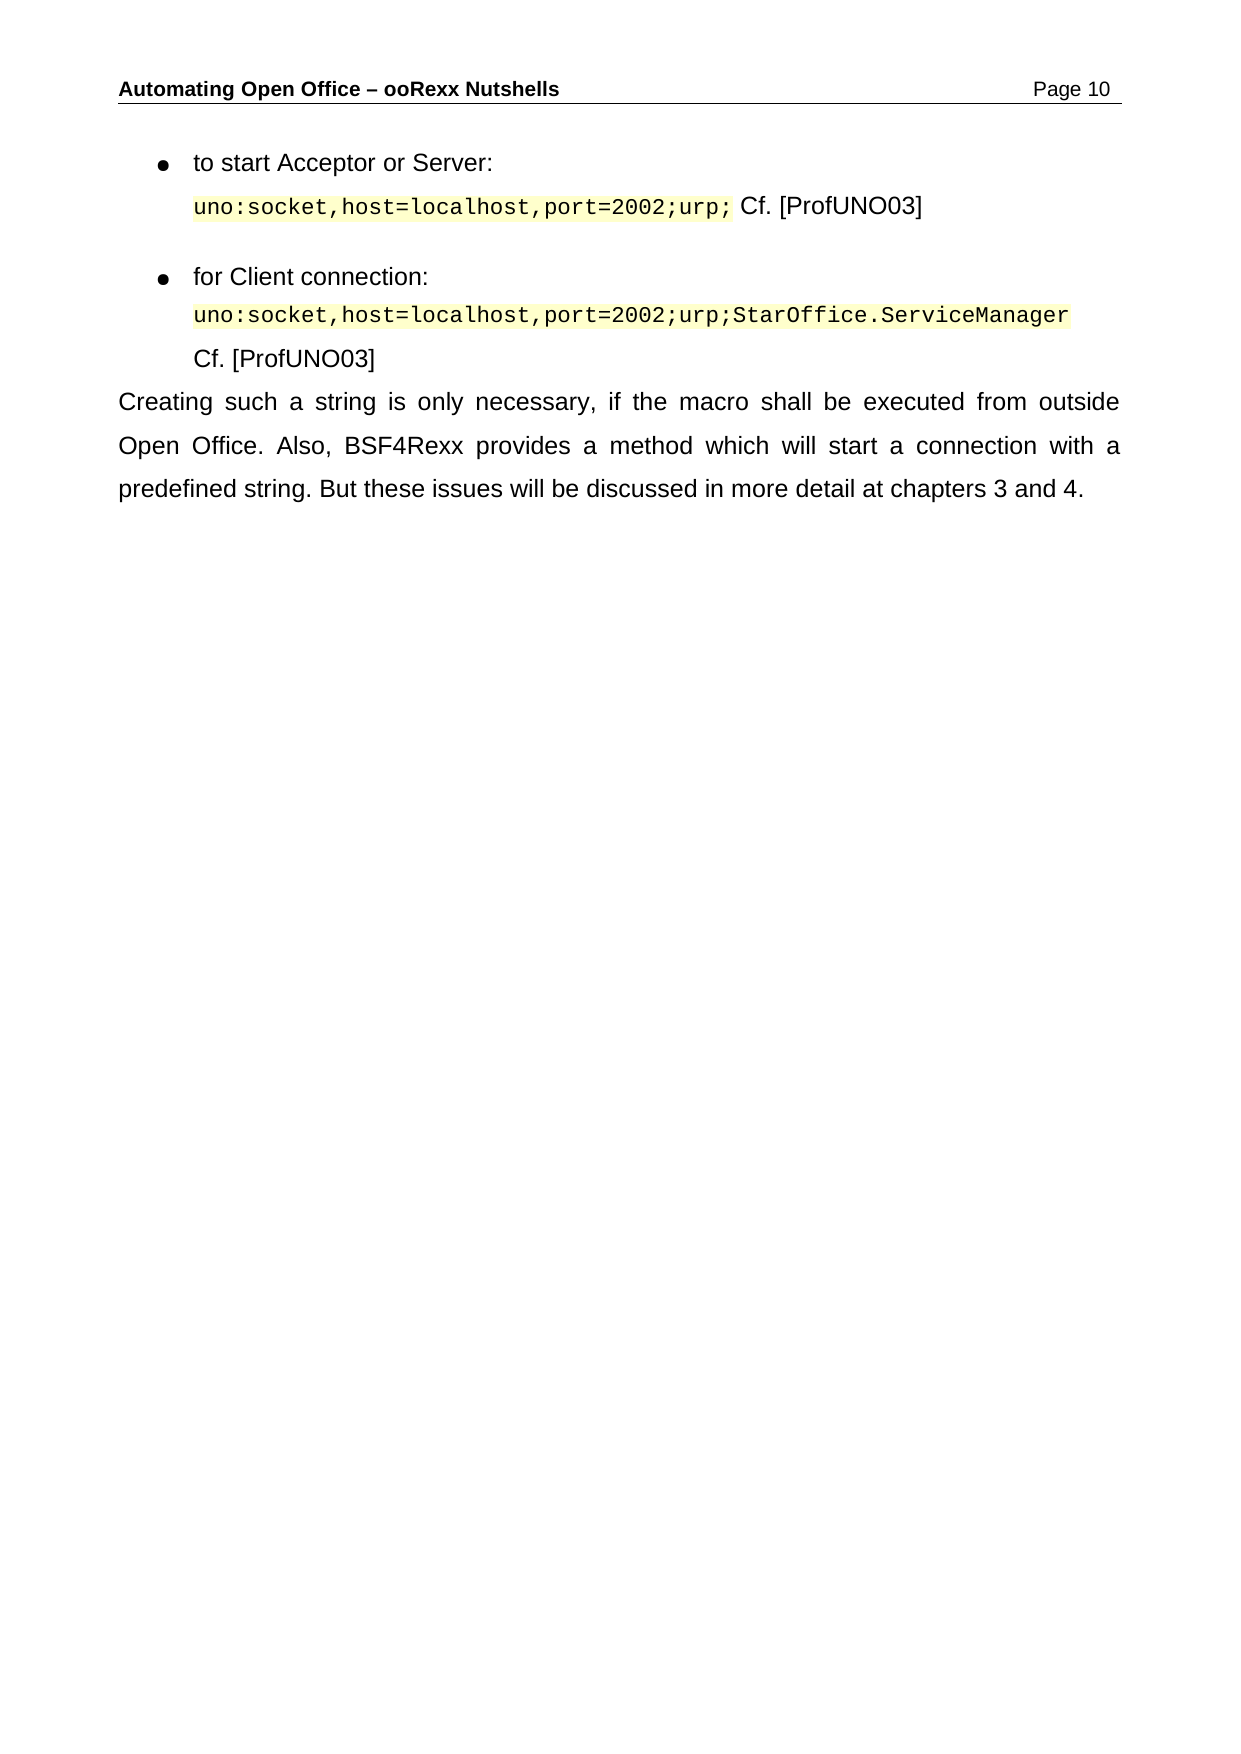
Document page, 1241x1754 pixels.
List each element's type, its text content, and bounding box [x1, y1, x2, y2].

text Creating such a string is only necessary, if the macro shall be executed from outside Open Office. Also, BSF4Rexx provides a method which will start a connection with a predefined string. But these issues will be discussed in more detail at chapters 3 and 4. [118, 387, 1122, 503]
list for Client connection: uno:socket,host=localhost,port=2002;urp;StarOffice.ServiceManager Cf. [ProfUNO03] [156, 262, 1122, 373]
list to start Acceptor or Server: uno:socket,host=localhost,port=2002;urp; Cf. [ProfUNO03] [156, 148, 1122, 222]
